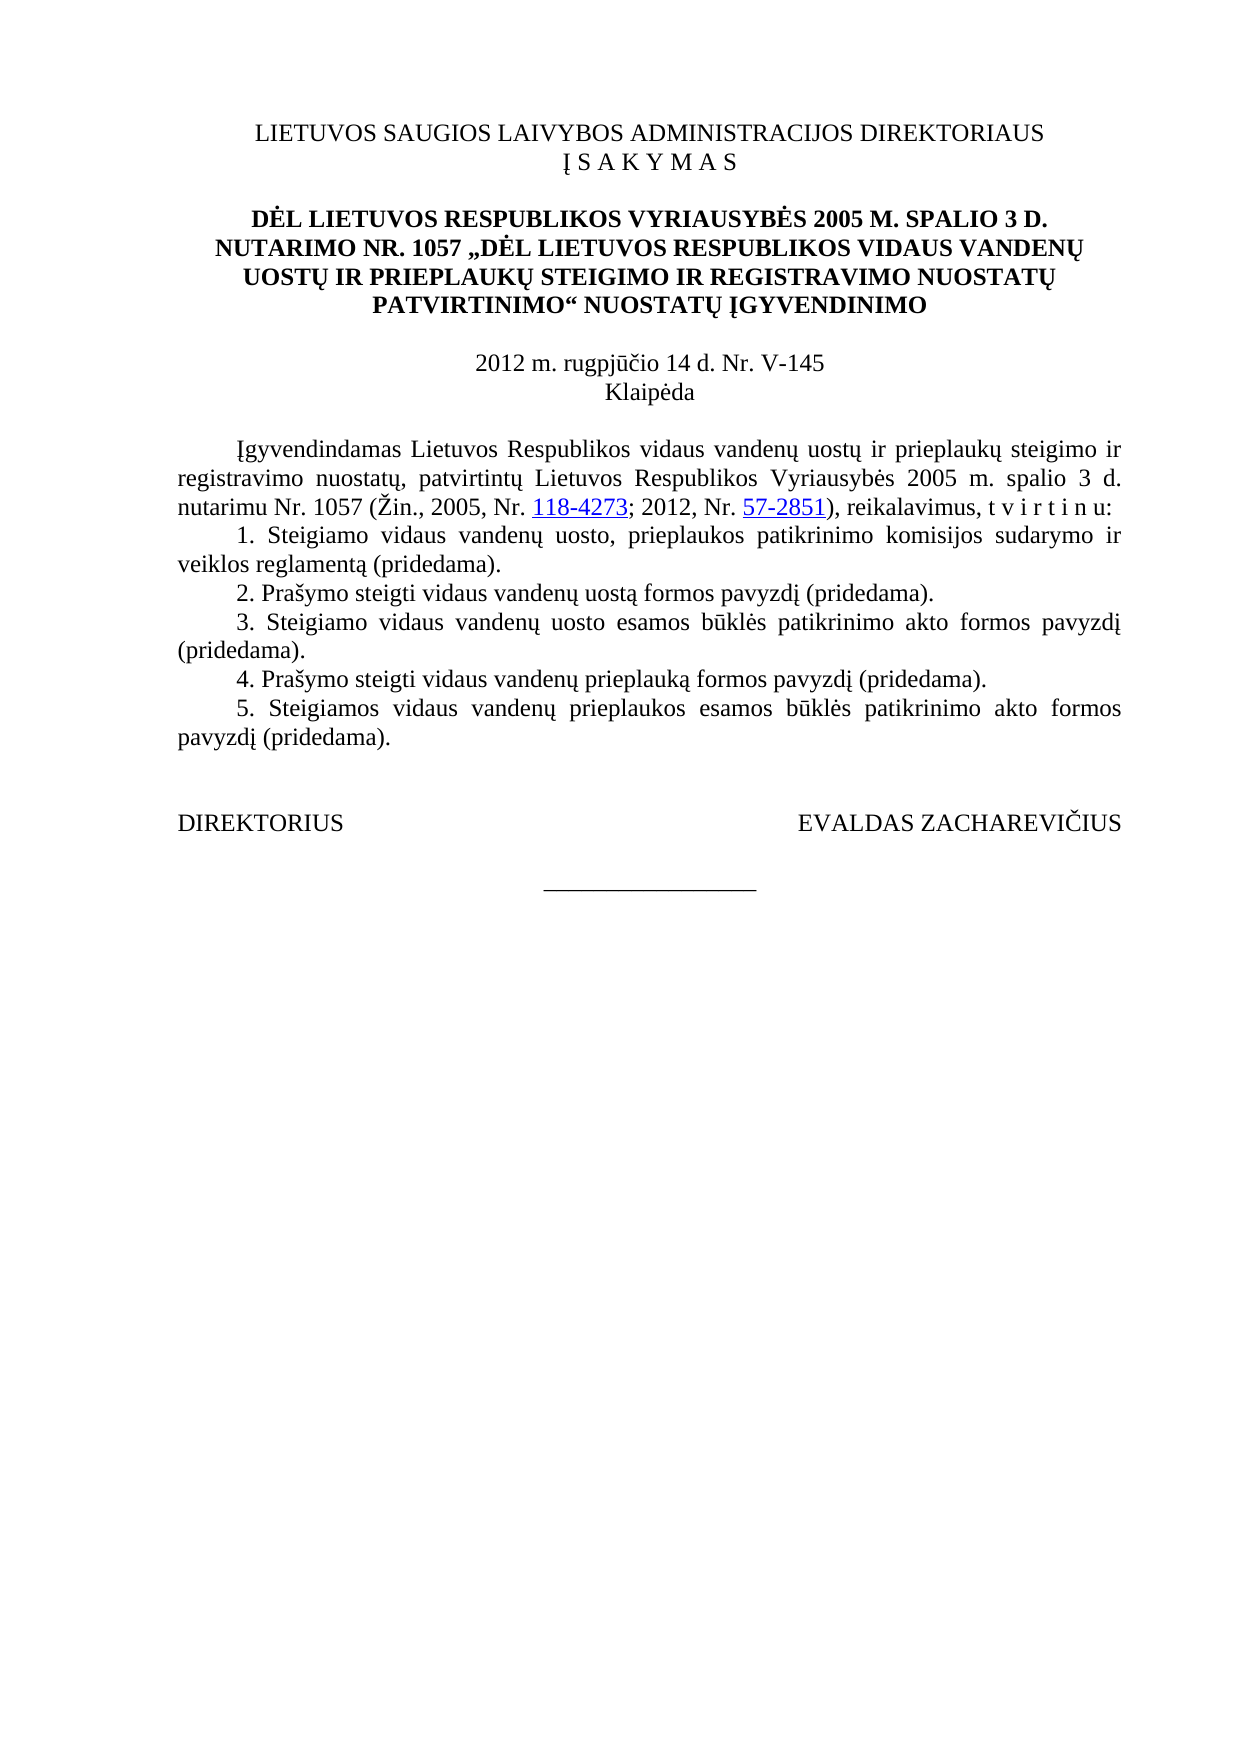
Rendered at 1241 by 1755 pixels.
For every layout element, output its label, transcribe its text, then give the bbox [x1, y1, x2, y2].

text 2012 m. rugpjūčio 14 d. Nr. V-145 [177, 348, 1122, 377]
text Lietuvos saugios laivybos administracijos DirektoriAus [177, 118, 1122, 147]
text DĖL LIETUVOS RESPUBLIKOS VYRIAUSYBĖS 2005 M. SPALIO 3 D. NUTARIMO NR. 1057 „DĖL LIETUVOS RESPUBLIKOS VIDAUS VANDENŲ UOSTŲ IR PRIEPLAUKŲ STEIGIMO IR REGISTRAVIMO NUOSTATŲ PATVIRTINIMO“ NUOSTATŲ ĮGYVENDINIMO [177, 204, 1122, 319]
text 5. Steigiamos vidaus vandenų prieplaukos esamos būklės patikrinimo akto formos pavyzdį (pridedama). [177, 693, 1122, 751]
text _________________ [177, 866, 1122, 894]
text 2. Prašymo steigti vidaus vandenų uostą formos pavyzdį (pridedama). [177, 578, 1122, 607]
text 1. Steigiamo vidaus vandenų uosto, prieplaukos patikrinimo komisijos sudarymo ir veiklos reglamentą (pridedama). [177, 521, 1122, 578]
text 3. Steigiamo vidaus vandenų uosto esamos būklės patikrinimo akto formos pavyzdį (pridedama). [177, 607, 1122, 664]
text Klaipėda [177, 377, 1122, 406]
text Direktorius Evaldas Zacharevičius [177, 808, 1122, 837]
text Įgyvendindamas Lietuvos Respublikos vidaus vandenų uostų ir prieplaukų steigimo ir registravimo nuostatų, patvirtintų Lietuvos Respublikos Vyriausybės 2005 m. spalio 3 d. nutarimu Nr. 1057 (Žin., 2005, Nr. 118-4273; 2012, Nr. 57-2851), reikalavimus, t v i r t i n u: [177, 434, 1122, 521]
text 4. Prašymo steigti vidaus vandenų prieplauką formos pavyzdį (pridedama). [177, 664, 1122, 693]
text Į s a k y m a s [177, 147, 1122, 176]
